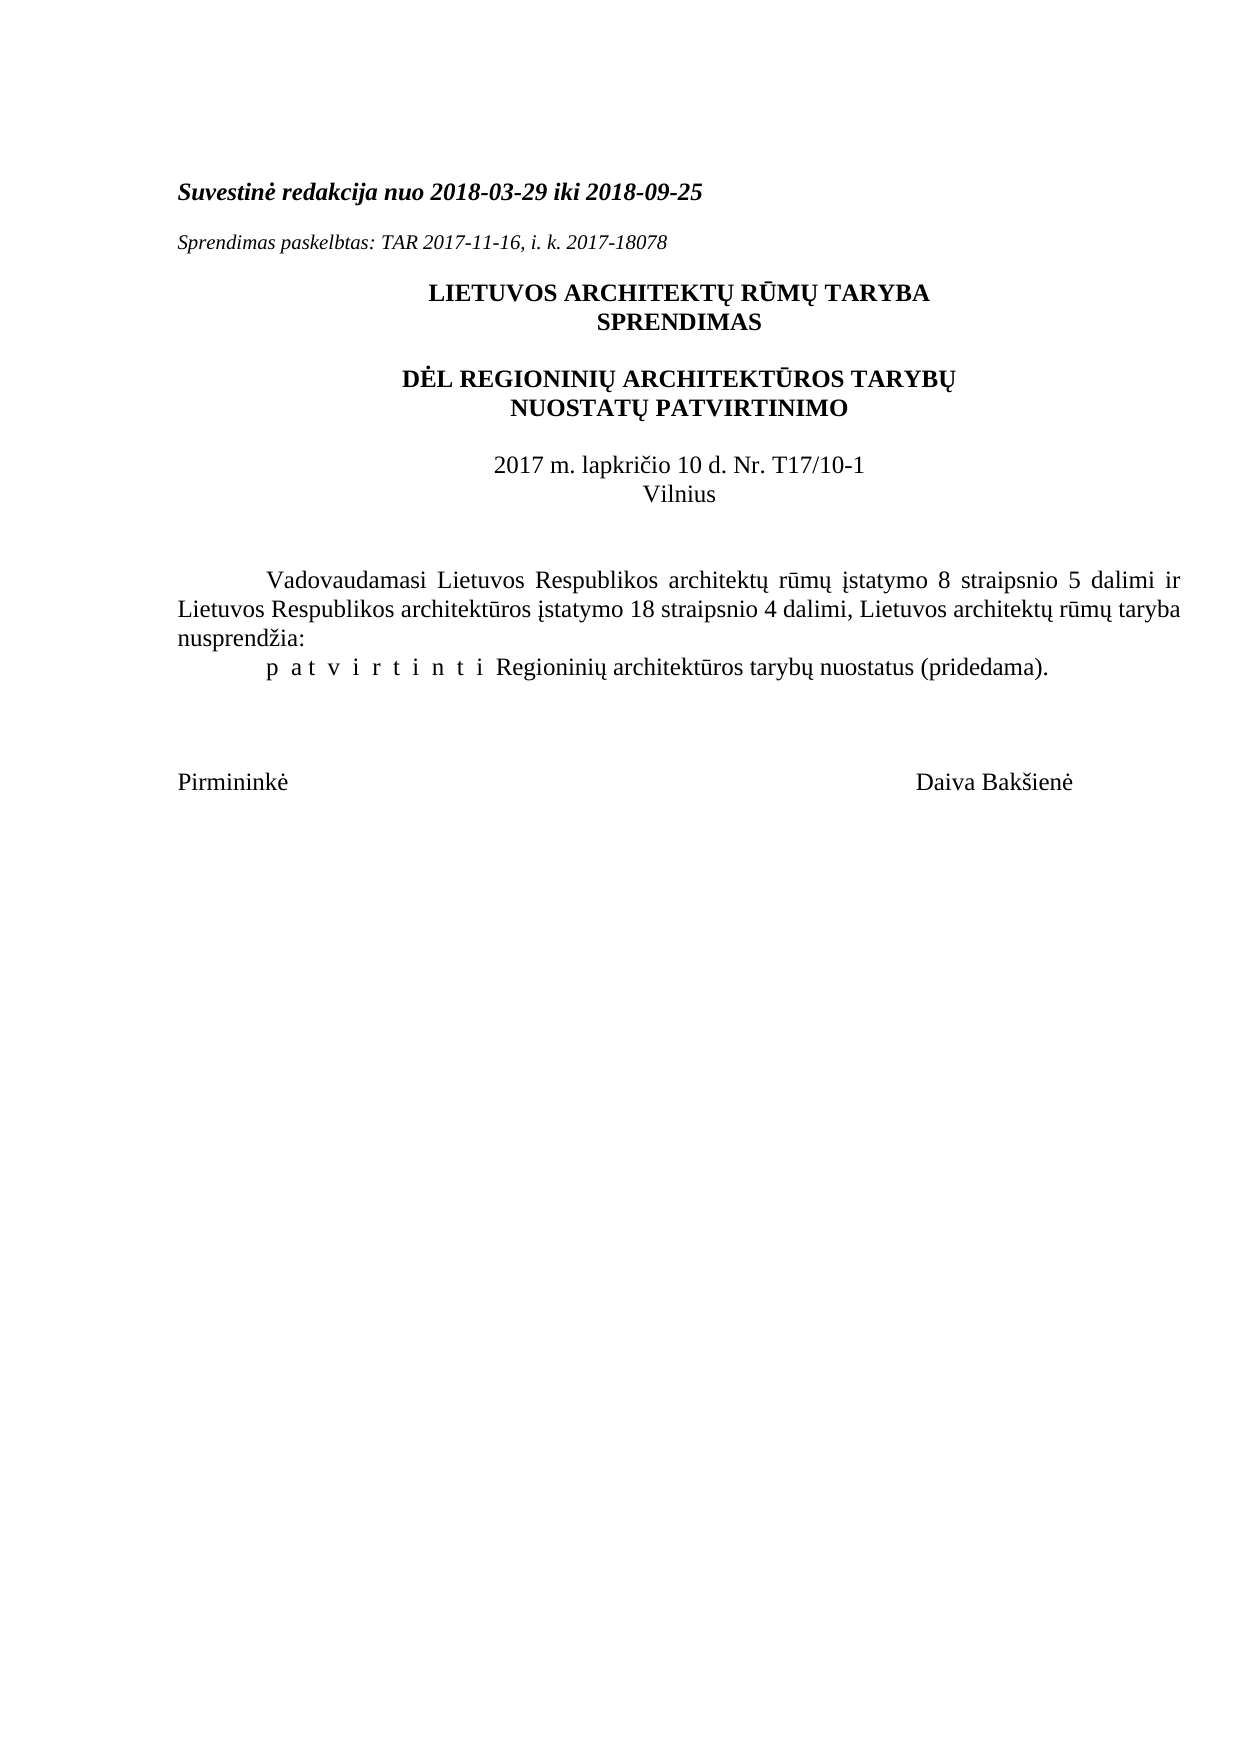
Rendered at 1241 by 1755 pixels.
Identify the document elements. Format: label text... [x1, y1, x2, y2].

text Sprendimas paskelbtas: TAR 2017-11-16, i. k. 2017-18078 [177, 230, 1181, 254]
text Vilnius [177, 479, 1181, 508]
text 2017 m. lapkričio 10 d. Nr. T17/10-1 [177, 451, 1181, 479]
text DĖL REGIONINIŲ ARCHITEKTŪROS TARYBŲ [177, 364, 1181, 393]
text NUOSTATŲ PATVIRTINIMO [177, 393, 1181, 422]
text Vadovaudamasi Lietuvos Respublikos architektų rūmų įstatymo 8 straipsnio 5 dalimi ir Lietuvos Respublikos architektūros įstatymo 18 straipsnio 4 dalimi, Lietuvos architektų rūmų taryba nusprendžia: [177, 566, 1181, 652]
text Pirmininkė Daiva Bakšienė [177, 767, 1178, 796]
text p a t v i r t i n t i Regioninių architektūros tarybų nuostatus (pridedama). [178, 652, 1178, 681]
text SPRENDIMAS [177, 307, 1181, 336]
text LIETUVOS ARCHITEKTŲ RŪMŲ TARYBA [177, 278, 1181, 307]
text Suvestinė redakcija nuo 2018-03-29 iki 2018-09-25 [177, 177, 1181, 206]
